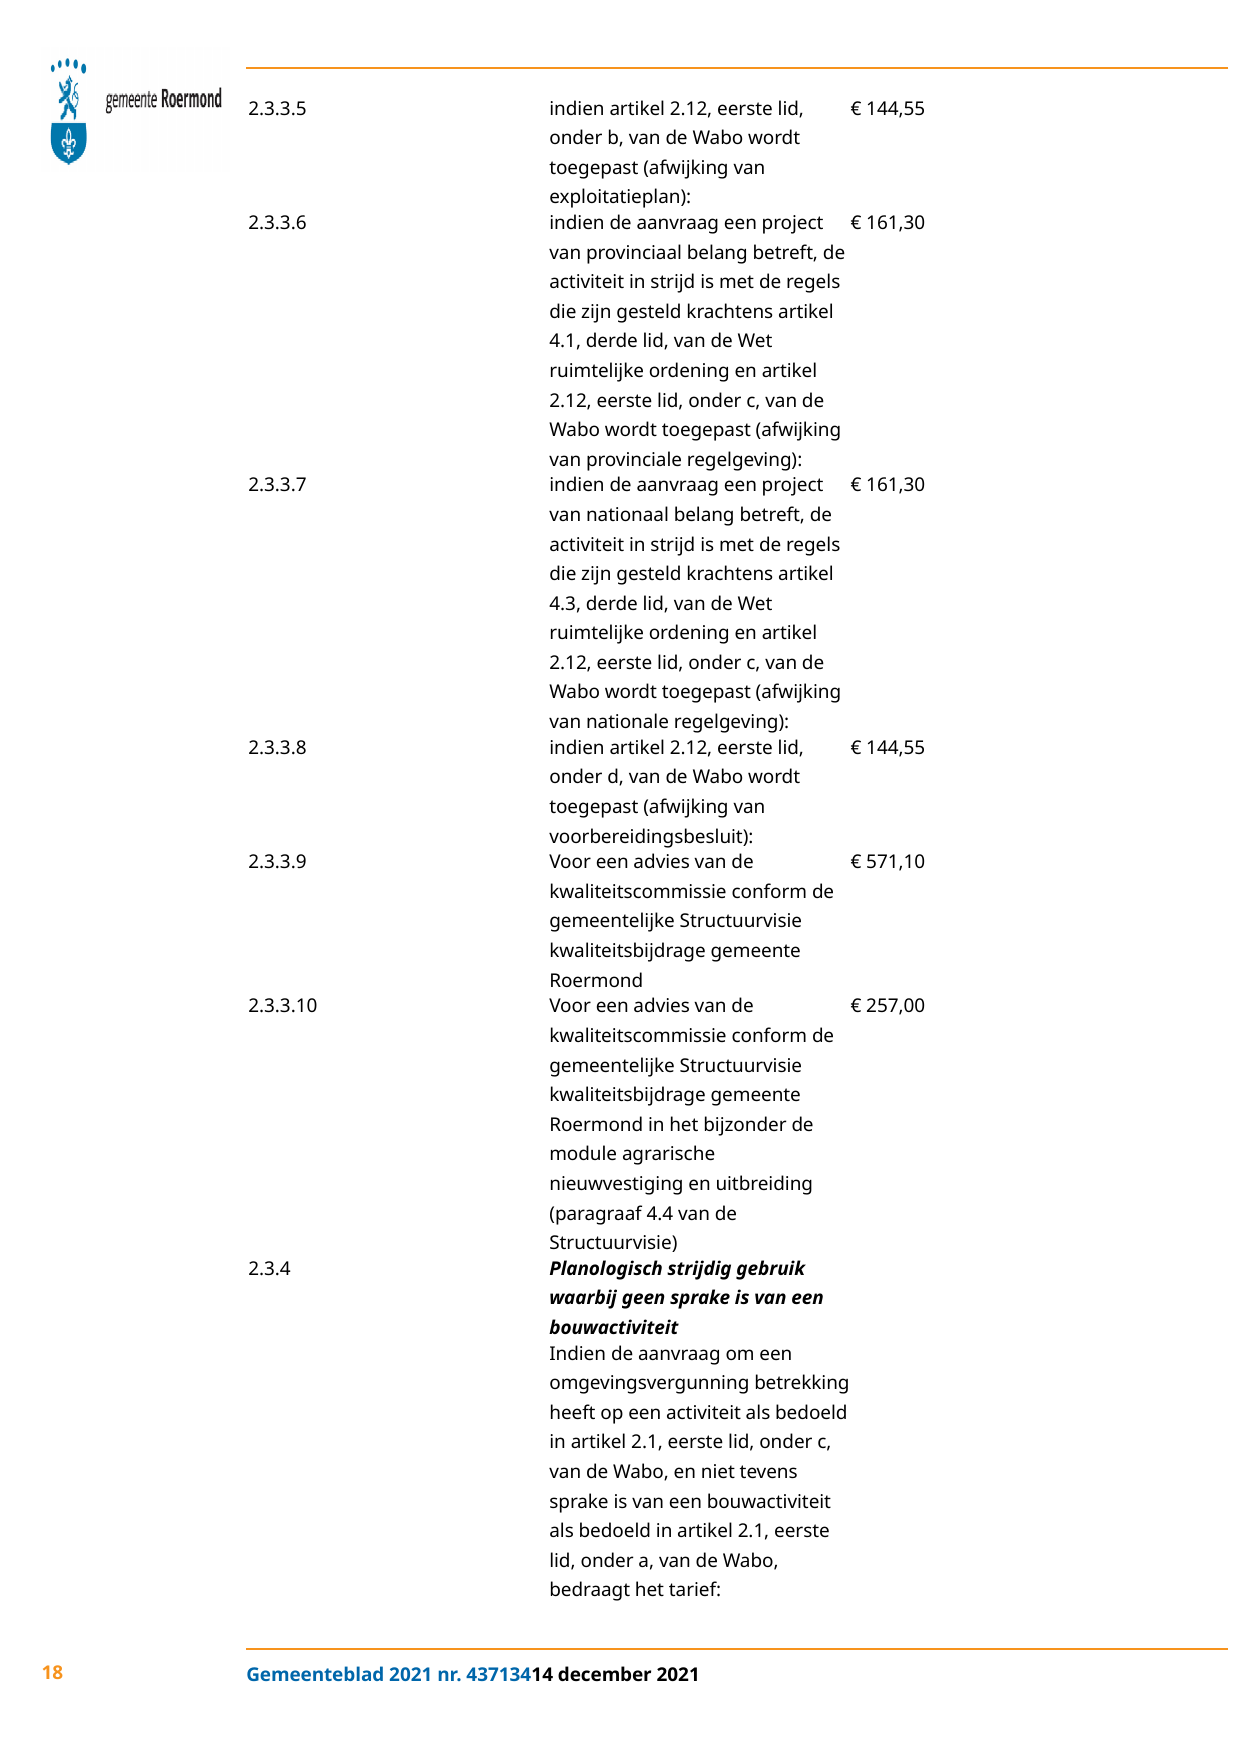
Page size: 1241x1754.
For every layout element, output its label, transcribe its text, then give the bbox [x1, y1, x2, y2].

table_cell € 144,55 [850, 95, 1152, 209]
table_cell 2.3.3.8 [248, 734, 549, 848]
table_cell € 257,00 [850, 993, 1152, 1255]
table_cell 2.3.3.5 [248, 95, 549, 209]
table_cell [850, 1340, 1152, 1602]
table_cell € 161,30 [850, 472, 1152, 734]
table_cell € 571,10 [850, 849, 1152, 993]
table_cell 2.3.3.7 [248, 472, 549, 734]
table_cell indien de aanvraag een project van nationaal belang betreft, de activiteit in strijd is met de regels die zijn gesteld krachtens artikel 4.3, derde lid, van de Wet ruimtelijke ordening en artikel 2.12, eerste lid, onder c, van de Wabo wordt toegepast (afwijking van nationale regelgeving): [549, 472, 850, 734]
table_cell 2.3.3.6 [248, 209, 549, 472]
table_cell indien artikel 2.12, eerste lid, onder b, van de Wabo wordt toegepast (afwijking van exploitatieplan): [549, 95, 850, 209]
table_cell indien de aanvraag een project van provinciaal belang betreft, de activiteit in strijd is met de regels die zijn gesteld krachtens artikel 4.1, derde lid, van de Wet ruimtelijke ordening en artikel 2.12, eerste lid, onder c, van de Wabo wordt toegepast (afwijking van provinciale regelgeving): [549, 209, 850, 472]
table_cell indien artikel 2.12, eerste lid, onder d, van de Wabo wordt toegepast (afwijking van voorbereidingsbesluit): [549, 734, 850, 848]
table_cell € 144,55 [850, 734, 1152, 848]
table_cell Voor een advies van de kwaliteitscommissie conform de gemeentelijke Structuurvisie kwaliteitsbijdrage gemeente Roermond in het bijzonder de module agrarische nieuwvestiging en uitbreiding (paragraaf 4.4 van de Structuurvisie) [549, 993, 850, 1255]
table_cell Voor een advies van de kwaliteitscommissie conform de gemeentelijke Structuurvisie kwaliteitsbijdrage gemeente Roermond [549, 849, 850, 993]
table_cell [248, 1340, 549, 1602]
table_cell 2.3.4 [248, 1255, 549, 1340]
table_cell € 161,30 [850, 209, 1152, 472]
table_cell [850, 1255, 1152, 1340]
table_cell 2.3.3.10 [248, 993, 549, 1255]
table_cell Indien de aanvraag om een omgevingsvergunning betrekking heeft op een activiteit als bedoeld in artikel 2.1, eerste lid, onder c, van de Wabo, en niet tevens sprake is van een bouwactiviteit als bedoeld in artikel 2.1, eerste lid, onder a, van de Wabo, bedraagt het tarief: [549, 1340, 850, 1602]
picture [41, 47, 231, 172]
table_cell 2.3.3.9 [248, 849, 549, 993]
table_cell Planologisch strijdig gebruik waarbij geen sprake is van een bouwactiviteit [549, 1255, 850, 1340]
